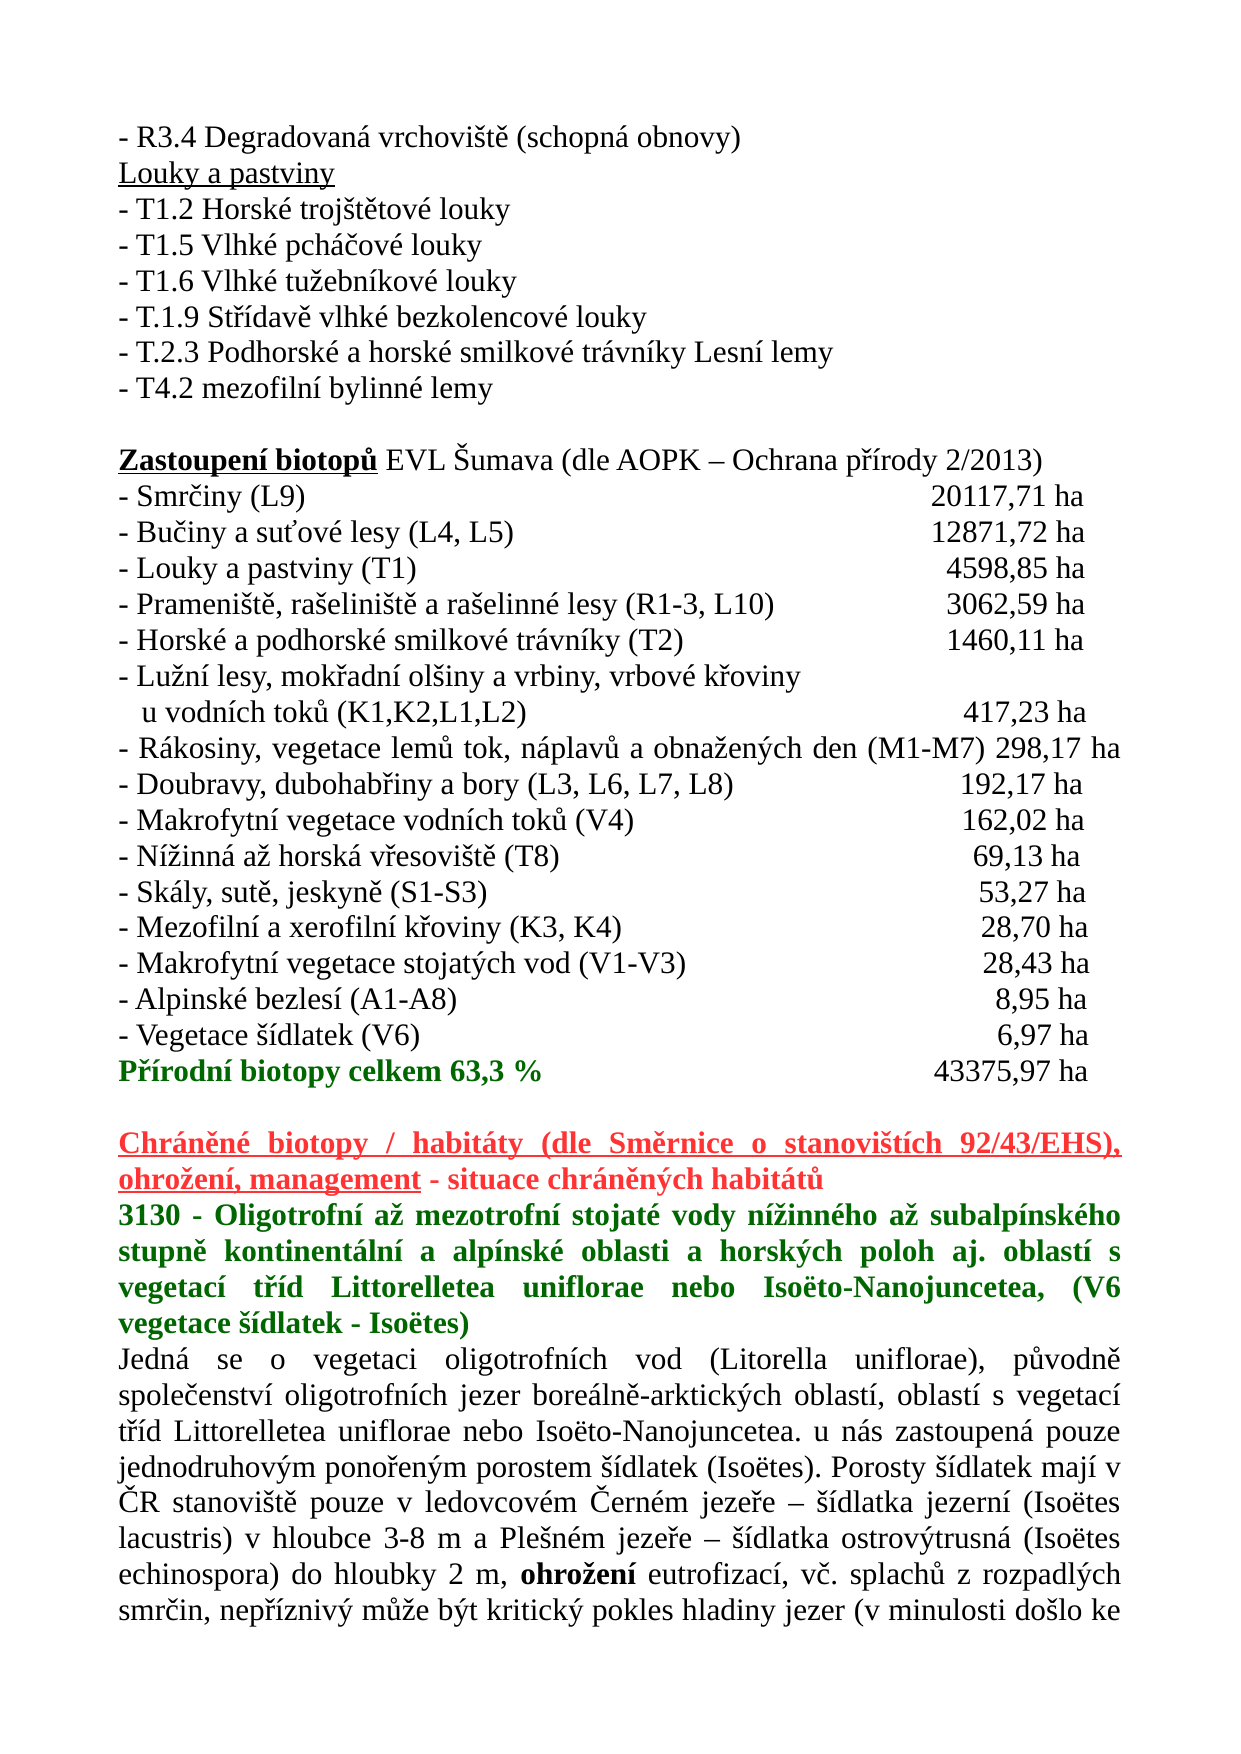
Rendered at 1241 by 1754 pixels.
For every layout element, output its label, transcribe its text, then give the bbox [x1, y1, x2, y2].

text u vodních toků (K1,K2,L1,L2) 417,23 ha [118, 693, 1122, 729]
text - Horské a podhorské smilkové trávníky (T2) 1460,11 ha [118, 621, 1122, 657]
text - T.2.3 Podhorské a horské smilkové trávníky Lesní lemy [118, 334, 1122, 370]
text - Alpinské bezlesí (A1-A8) 8,95 ha [118, 981, 1122, 1017]
text - Smrčiny (L9) 20117,71 ha [118, 477, 1122, 513]
text - Skály, sutě, jeskyně (S1-S3) 53,27 ha [118, 873, 1122, 909]
text Přírodní biotopy celkem 63,3 % 43375,97 ha [118, 1052, 1122, 1088]
text - Bučiny a suťové lesy (L4, L5) 12871,72 ha [118, 513, 1122, 549]
text Louky a pastviny [118, 154, 1122, 190]
text - T1.5 Vlhké pcháčové louky [118, 226, 1122, 262]
text 3130 - Oligotrofní až mezotrofní stojaté vody nížinného až subalpínského stupně kontinentální a alpínské oblasti a horských poloh aj. oblastí s vegetací tříd Littorelletea uniflorae nebo Isoëto-Nanojuncetea, (V6 vegetace šídlatek - Isoëtes) [118, 1196, 1122, 1340]
text - Makrofytní vegetace vodních toků (V4) 162,02 ha [118, 801, 1122, 837]
text - Makrofytní vegetace stojatých vod (V1-V3) 28,43 ha [118, 945, 1122, 981]
text - R3.4 Degradovaná vrchoviště (schopná obnovy) [118, 118, 1122, 154]
text - Vegetace šídlatek (V6) 6,97 ha [118, 1017, 1122, 1052]
text - T4.2 mezofilní bylinné lemy [118, 370, 1122, 406]
text Jedná se o vegetaci oligotrofních vod (Litorella uniflorae), původně společenství oligotrofních jezer boreálně-arktických oblastí, oblastí s vegetací tříd Littorelletea uniflorae nebo Isoëto-Nanojuncetea. u nás zastoupená pouze jednodruhovým ponořeným porostem šídlatek (Isoëtes). Porosty šídlatek mají v ČR stanoviště pouze v ledovcovém Černém jezeře – šídlatka jezerní (Isoëtes lacustris) v hloubce 3-8 m a Plešném jezeře – šídlatka ostrovýtrusná (Isoëtes echinospora) do hloubky 2 m, ohrožení eutrofizací, vč. splachů z rozpadlých smrčin, nepříznivý může být kritický pokles hladiny jezer (v minulosti došlo ke [118, 1340, 1122, 1627]
text Chráněné biotopy / habitáty (dle Směrnice o stanovištích 92/43/EHS), [118, 1124, 1122, 1155]
text - T1.6 Vlhké tužebníkové louky [118, 262, 1122, 298]
text - Nížinná až horská vřesoviště (T8) 69,13 ha [118, 837, 1122, 873]
text - Rákosiny, vegetace lemů tok, náplavů a obnažených den (M1-M7) 298,17 ha - Doubravy, dubohabřiny a bory (L3, L6, L7, L8) 192,17 ha [118, 729, 1122, 801]
text - Lužní lesy, mokřadní olšiny a vrbiny, vrbové křoviny [118, 657, 1122, 693]
text - T.1.9 Střídavě vlhké bezkolencové louky [118, 298, 1122, 334]
text - Mezofilní a xerofilní křoviny (K3, K4) 28,70 ha [118, 909, 1122, 945]
text - Louky a pastviny (T1) 4598,85 ha [118, 549, 1122, 585]
text - Prameniště, rašeliniště a rašelinné lesy (R1-3, L10) 3062,59 ha [118, 585, 1122, 621]
text ohrožení, management - situace chráněných habitátů [118, 1157, 1122, 1196]
text - T1.2 Horské trojštětové louky [118, 190, 1122, 226]
text Zastoupení biotopů EVL Šumava (dle AOPK – Ochrana přírody 2/2013) [118, 442, 1122, 477]
